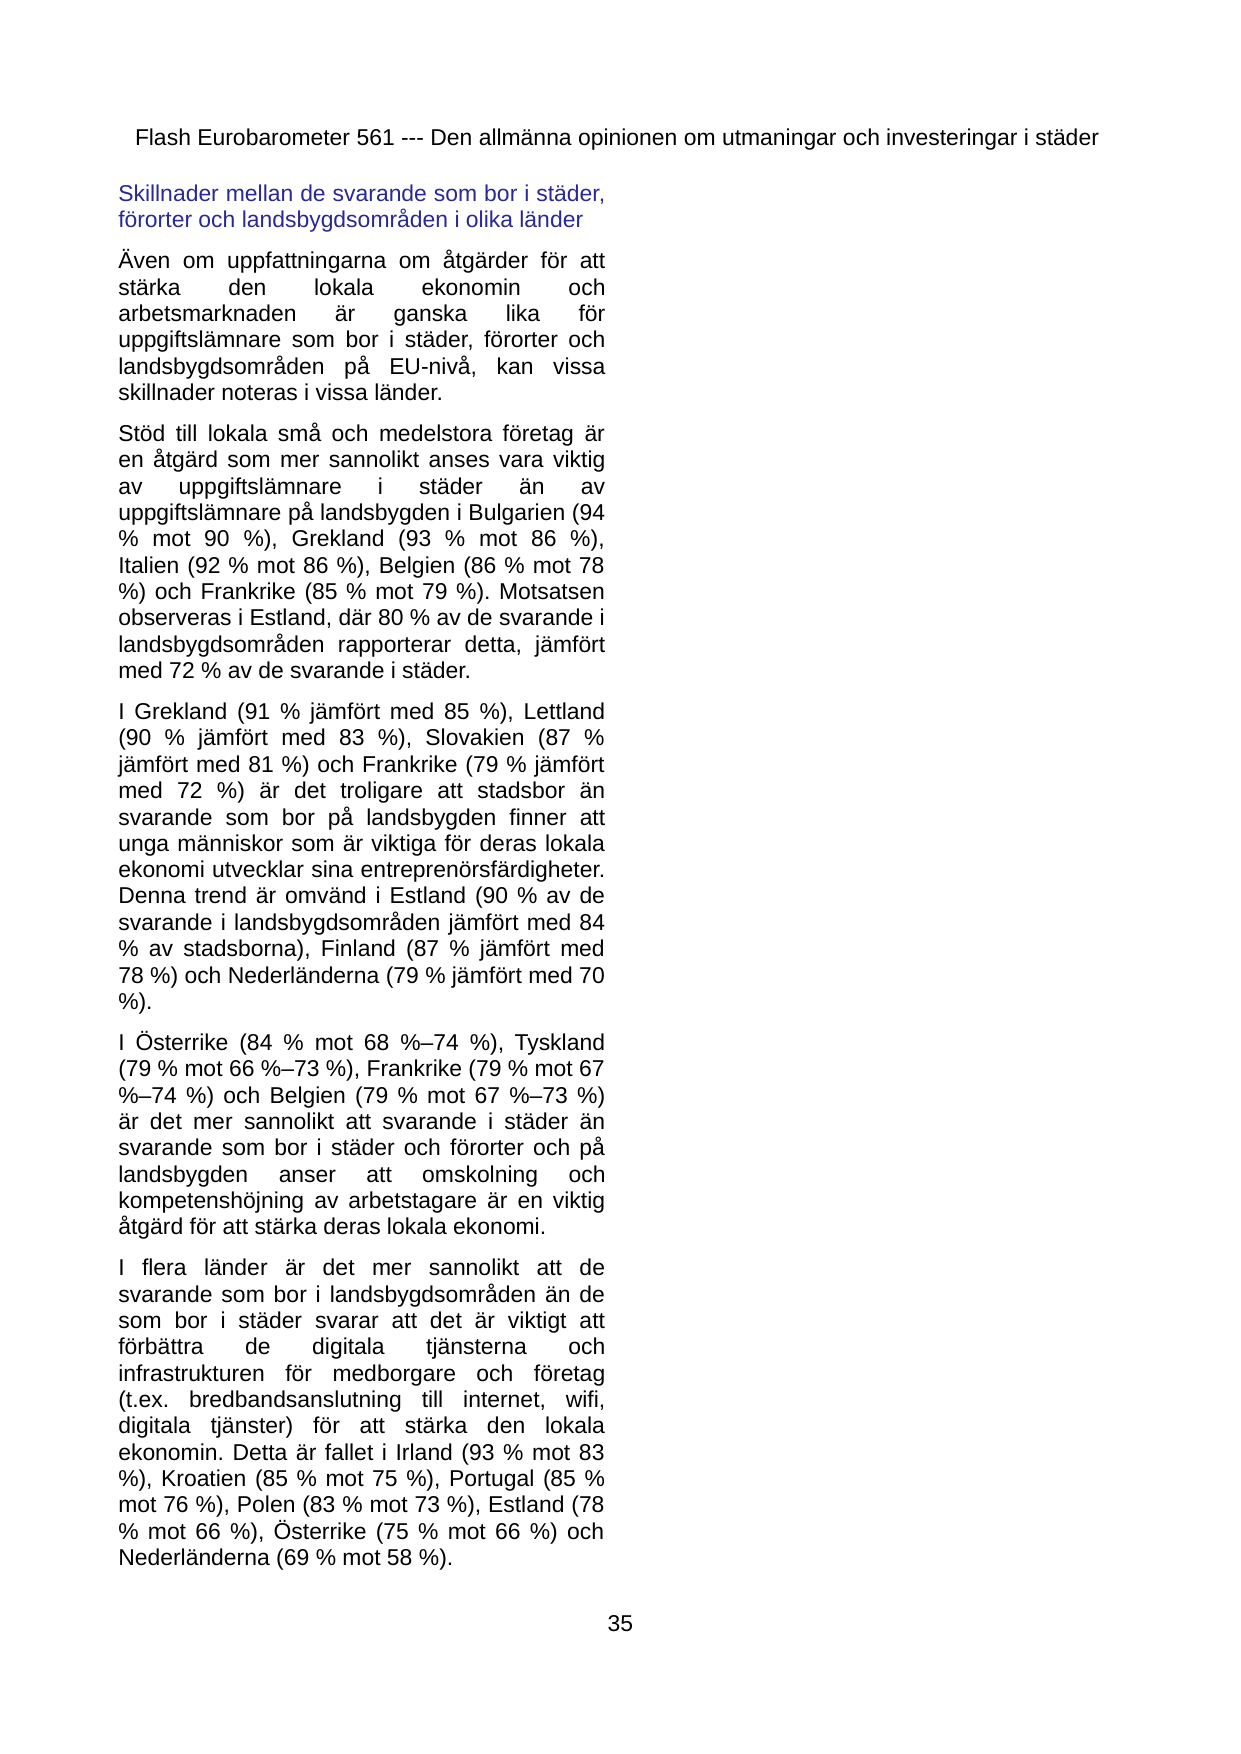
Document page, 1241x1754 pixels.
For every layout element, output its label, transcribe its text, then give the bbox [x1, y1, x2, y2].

text Stöd till lokala små och medelstora företag är en åtgärd som mer sannolikt anses vara viktig av uppgiftslämnare i städer än av uppgiftslämnare på landsbygden i Bulgarien (94 % mot 90 %), Grekland (93 % mot 86 %), Italien (92 % mot 86 %), Belgien (86 % mot 78 %) och Frankrike (85 % mot 79 %). Motsatsen observeras i Estland, där 80 % av de svarande i landsbygdsområden rapporterar detta, jämfört med 72 % av de svarande i städer. [118, 420, 605, 683]
text I Grekland (91 % jämfört med 85 %), Lettland (90 % jämfört med 83 %), Slovakien (87 % jämfört med 81 %) och Frankrike (79 % jämfört med 72 %) är det troligare att stadsbor än svarande som bor på landsbygden finner att unga människor som är viktiga för deras lokala ekonomi utvecklar sina entreprenörsfärdigheter. Denna trend är omvänd i Estland (90 % av de svarande i landsbygdsområden jämfört med 84 % av stadsborna), Finland (87 % jämfört med 78 %) och Nederländerna (79 % jämfört med 70 %). [118, 698, 605, 1014]
text I flera länder är det mer sannolikt att de svarande som bor i landsbygdsområden än de som bor i städer svarar att det är viktigt att förbättra de digitala tjänsterna och infrastrukturen för medborgare och företag (t.ex. bredbandsanslutning till internet, wifi, digitala tjänster) för att stärka den lokala ekonomin. Detta är fallet i Irland (93 % mot 83 %), Kroatien (85 % mot 75 %), Portugal (85 % mot 76 %), Polen (83 % mot 73 %), Estland (78 % mot 66 %), Österrike (75 % mot 66 %) och Nederländerna (69 % mot 58 %). [118, 1254, 605, 1571]
text Skillnader mellan de svarande som bor i städer, förorter och landsbygdsområden i olika länder [118, 180, 605, 233]
text I Österrike (84 % mot 68 %–74 %), Tyskland (79 % mot 66 %–73 %), Frankrike (79 % mot 67 %–74 %) och Belgien (79 % mot 67 %–73 %) är det mer sannolikt att svarande i städer än svarande som bor i städer och förorter och på landsbygden anser att omskolning och kompetenshöjning av arbetstagare är en viktig åtgärd för att stärka deras lokala ekonomi. [118, 1029, 605, 1240]
text Även om uppfattningarna om åtgärder för att stärka den lokala ekonomin och arbetsmarknaden är ganska lika för uppgiftslämnare som bor i städer, förorter och landsbygdsområden på EU-nivå, kan vissa skillnader noteras i vissa länder. [118, 247, 605, 405]
